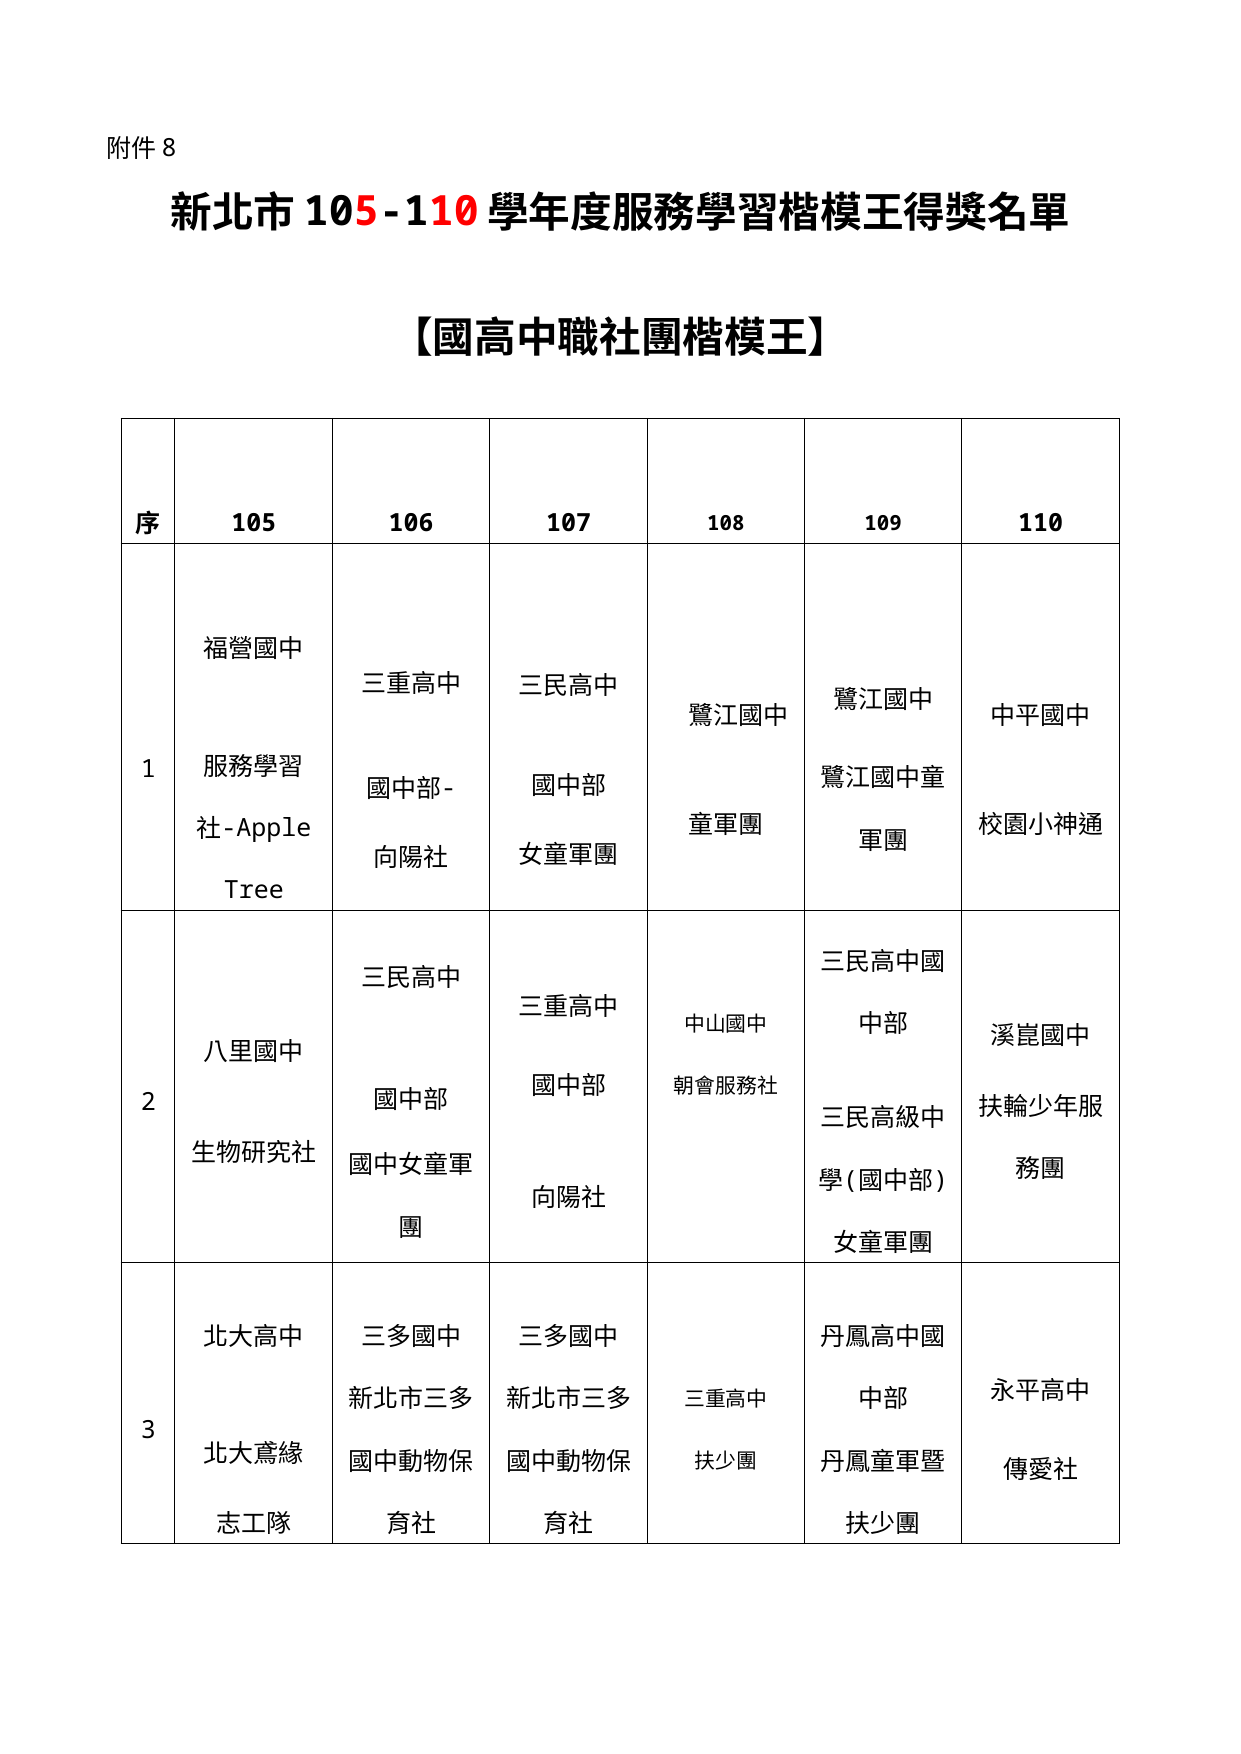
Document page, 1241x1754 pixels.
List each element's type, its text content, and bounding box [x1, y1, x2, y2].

table_cell 鷺江國中 童軍團 [648, 544, 804, 910]
table_cell 三民高中 國中部 國中女童軍團 [333, 911, 489, 1262]
table_cell 三重高中 扶少團 [648, 1263, 804, 1543]
table_header 110 [962, 419, 1119, 543]
table_header 109 [805, 419, 961, 543]
table_header 序 [122, 419, 174, 543]
table_cell 溪崑國中 扶輪少年服務團 [962, 911, 1119, 1262]
table_cell 北大高中 北大鳶緣 志工隊 [175, 1263, 332, 1543]
table_header 106 [333, 419, 489, 543]
table_cell 2 [122, 911, 174, 1262]
table_cell 3 [122, 1263, 174, 1543]
table_cell 福營國中 服務學習社-Apple Tree [175, 544, 332, 910]
table_cell 三重高中 國中部- 向陽社 [333, 544, 489, 910]
table_header 108 [648, 419, 804, 543]
table_cell 三重高中 國中部 向陽社 [490, 911, 647, 1262]
table_header 107 [490, 419, 647, 543]
table_header 105 [175, 419, 332, 543]
table_cell 三民高中國中部 三民高級中學(國中部)女童軍團 [805, 911, 961, 1262]
table_cell 中平國中 校園小神通 [962, 544, 1119, 910]
table_cell 鷺江國中 鷺江國中童軍團 [805, 544, 961, 910]
table_cell 中山國中 朝會服務社 [648, 911, 804, 1262]
table_cell 三民高中 國中部 女童軍團 [490, 544, 647, 910]
table_cell 永平高中 傳愛社 [962, 1263, 1119, 1543]
text 新北市105-110學年度服務學習楷模王得獎名單 [106, 168, 1134, 230]
table_cell 三多國中 新北市三多國中動物保育社 [490, 1263, 647, 1543]
table_cell 八里國中 生物研究社 [175, 911, 332, 1262]
text 【國高中職社團楷模王】 [106, 293, 1134, 355]
table_cell 三多國中 新北市三多國中動物保育社 [333, 1263, 489, 1543]
table_cell 丹鳳高中國中部 丹鳳童軍暨扶少團 [805, 1263, 961, 1543]
table_cell 1 [122, 544, 174, 910]
text 附件8 [106, 105, 1134, 168]
